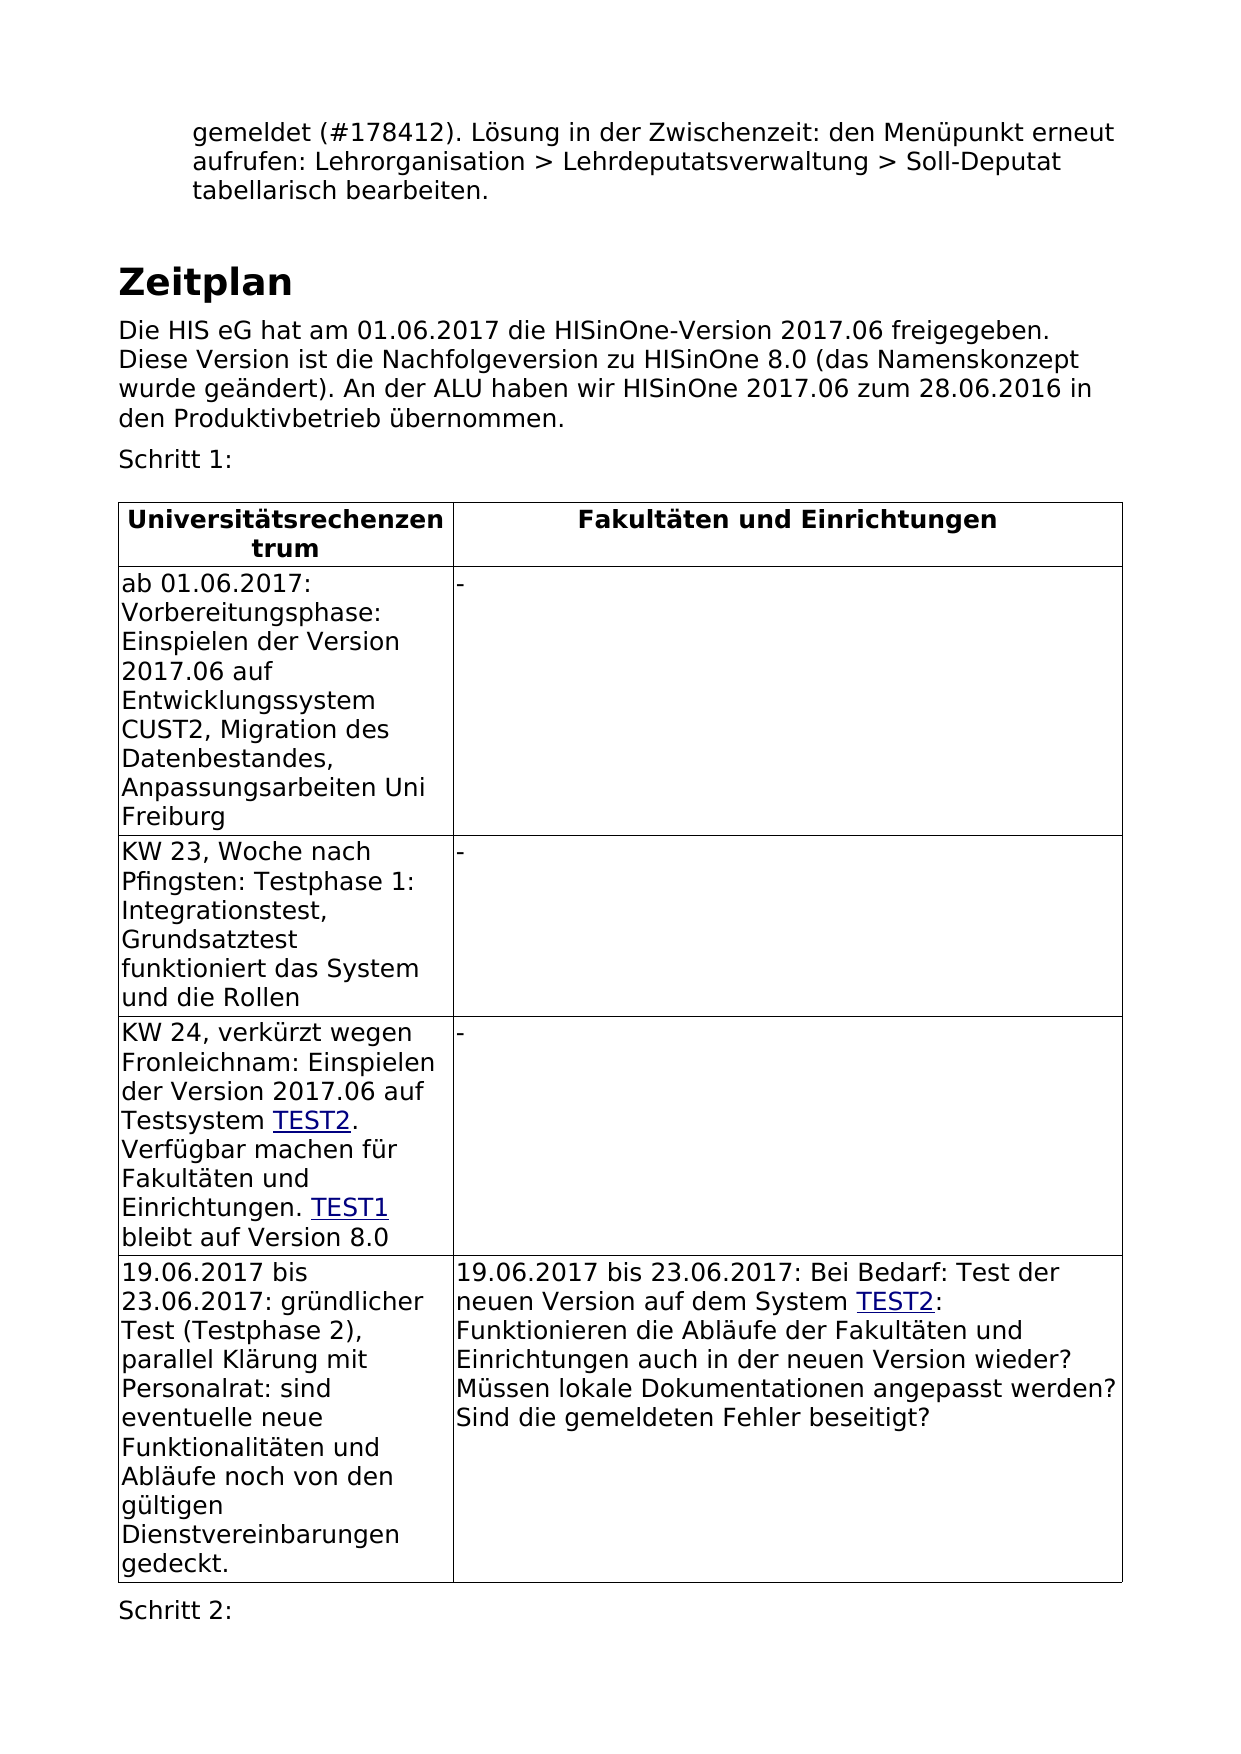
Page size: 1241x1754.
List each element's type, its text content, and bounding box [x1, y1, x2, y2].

table_header Fakultäten und Einrichtungen [454, 503, 1122, 566]
table_cell ab 01.06.2017: Vorbereitungsphase: Einspielen der Version 2017.06 auf Entwicklungssystem CUST2, Migration des Datenbestandes, Anpassungsarbeiten Uni Freiburg [119, 567, 453, 834]
table_cell KW 24, verkürzt wegen Fronleichnam: Einspielen der Version 2017.06 auf Testsystem TEST2. Verfügbar machen für Fakultäten und Einrichtungen. TEST1 bleibt auf Version 8.0 [119, 1017, 453, 1255]
table_cell - [454, 567, 1122, 834]
list gemeldet (#178412). Lösung in der Zwischenzeit: den Menüpunkt erneut aufrufen: Lehrorganisation > Lehrdeputatsverwaltung > Soll-Deputat tabellarisch bearbeiten. [177, 118, 1122, 206]
table_cell 19.06.2017 bis 23.06.2017: gründlicher Test (Testphase 2), parallel Klärung mit Personalrat: sind eventuelle neue Funktionalitäten und Abläufe noch von den gültigen Dienstvereinbarungen gedeckt. [119, 1256, 453, 1582]
subtitle Zeitplan [118, 260, 1122, 304]
table_cell 19.06.2017 bis 23.06.2017: Bei Bedarf: Test der neuen Version auf dem System TEST2: Funktionieren die Abläufe der Fakultäten und Einrichtungen auch in der neuen Version wieder? Müssen lokale Dokumentationen angepasst werden? Sind die gemeldeten Fehler beseitigt? [454, 1256, 1122, 1582]
table_header Universitätsrechenzentrum [119, 503, 453, 566]
table_cell - [454, 836, 1122, 1016]
text Schritt 1: [118, 445, 1122, 474]
text Schritt 2: [118, 1596, 1122, 1626]
table_cell KW 23, Woche nach Pfingsten: Testphase 1: Integrationstest, Grundsatztest funktioniert das System und die Rollen [119, 836, 453, 1016]
table_cell - [454, 1017, 1122, 1255]
text Die HIS eG hat am 01.06.2017 die HISinOne-Version 2017.06 freigegeben. Diese Version ist die Nachfolgeversion zu HISinOne 8.0 (das Namenskonzept wurde geändert). An der ALU haben wir HISinOne 2017.06 zum 28.06.2016 in den Produktivbetrieb übernommen. [118, 316, 1122, 433]
